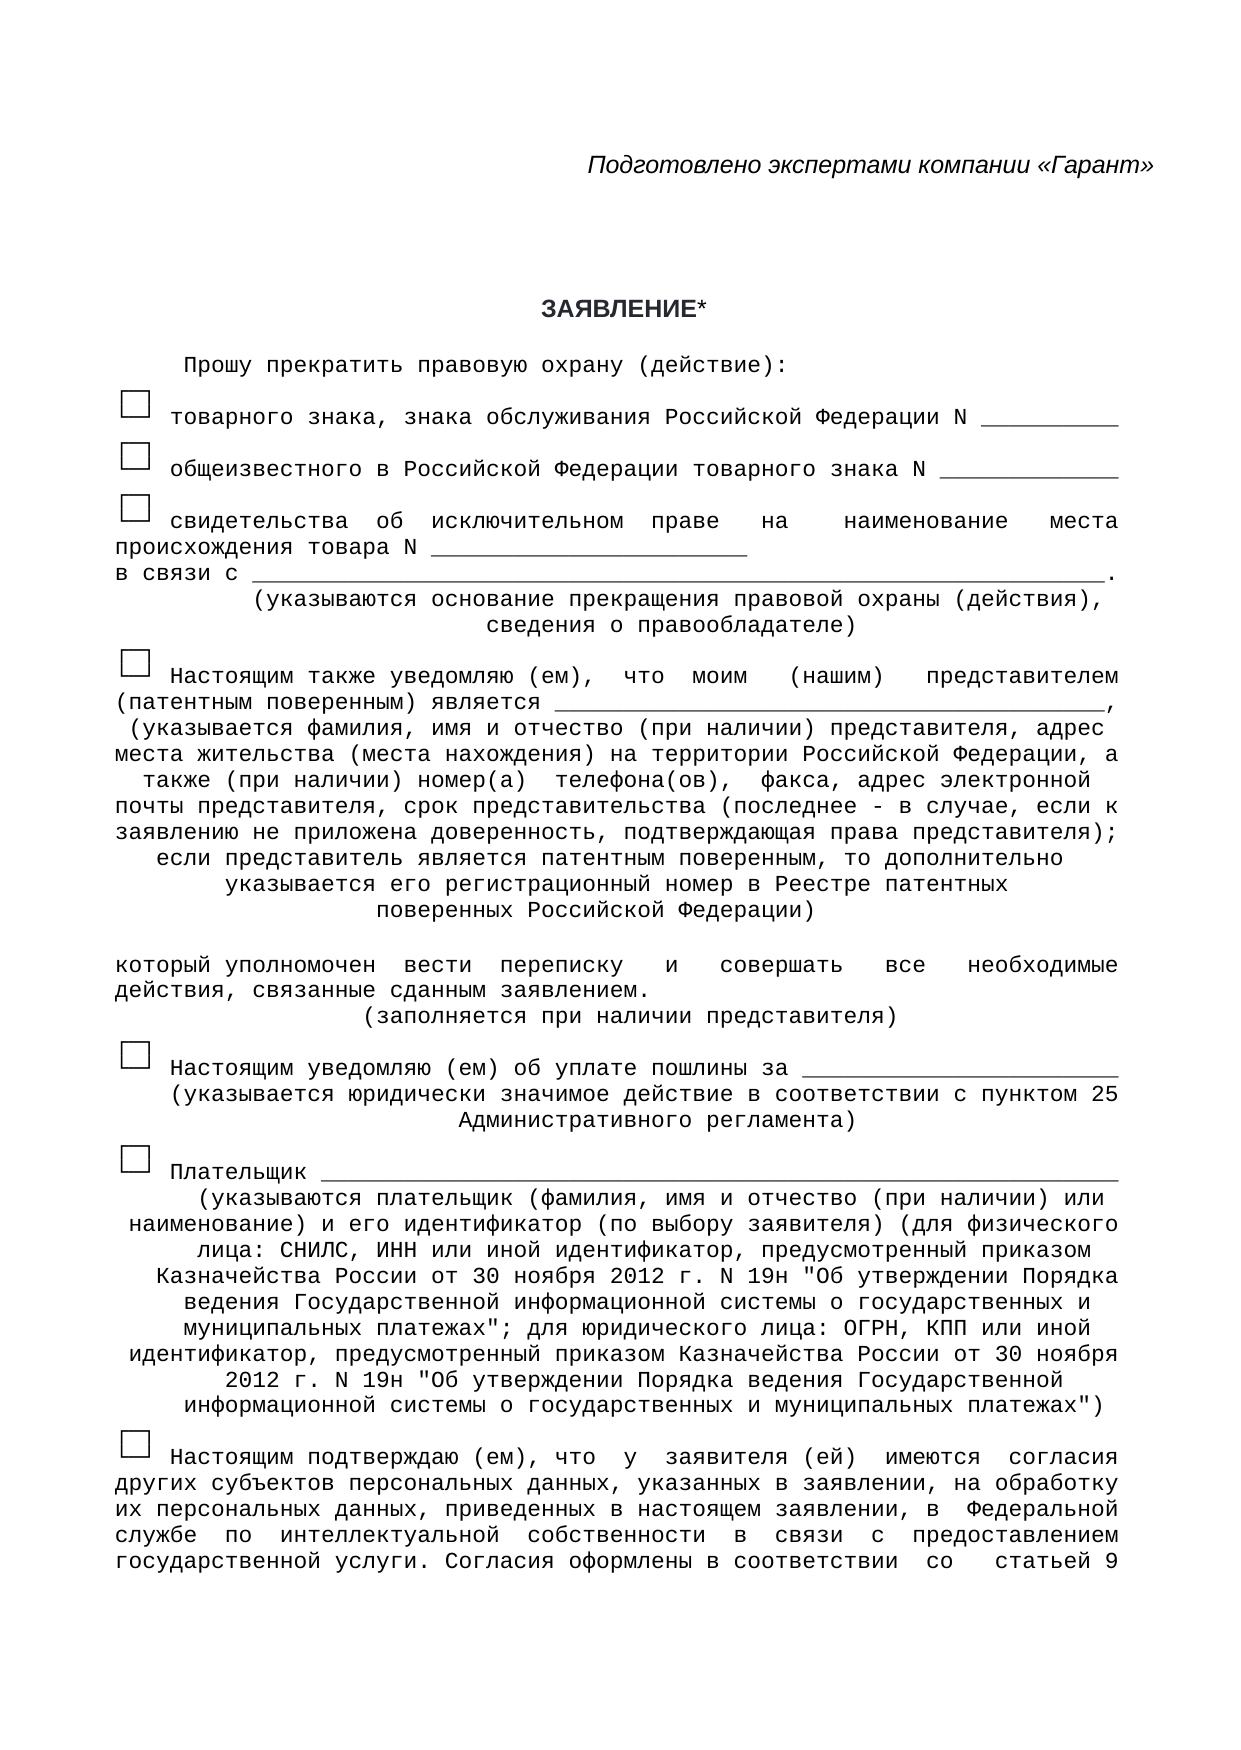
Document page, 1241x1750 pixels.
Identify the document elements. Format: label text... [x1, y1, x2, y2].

text (указывается фамилия, имя и отчество (при наличии) представителя, адрес [114, 717, 1157, 743]
text ЗАЯВЛЕНИЕ* [114, 294, 1157, 325]
text (указываются плательщик (фамилия, имя и отчество (при наличии) или [114, 1186, 1157, 1212]
text муниципальных платежах"; для юридического лица: ОГРН, КПП или иной [114, 1316, 1157, 1342]
text (указывается юридически значимое действие в соответствии с пунктом 25 [114, 1083, 1157, 1108]
text └─┘ товарного знака, знака обслуживания Российской Федерации N __________ [114, 405, 1157, 431]
text ┌─┐ [114, 379, 1157, 405]
text └─┘ Настоящим уведомляю (ем) об уплате пошлины за _______________________ [114, 1057, 1157, 1083]
text └─┘ Плательщик __________________________________________________________ [114, 1160, 1157, 1186]
text их персональных данных, приведенных в настоящем заявлении, в Федеральной [114, 1498, 1157, 1523]
text ┌─┐ [114, 1420, 1157, 1446]
text поверенных Российской Федерации) [114, 898, 1157, 924]
text если представитель является патентным поверенным, то дополнительно [114, 846, 1157, 872]
text в связи с ______________________________________________________________. [114, 561, 1157, 587]
text ┌─┐ [114, 1031, 1157, 1057]
text ┌─┐ [114, 1134, 1157, 1160]
text указывается его регистрационный номер в Реестре патентных [114, 872, 1157, 898]
text который уполномочен вести переписку и совершать все необходимые [114, 953, 1157, 979]
text лица: СНИЛС, ИНН или иной идентификатор, предусмотренный приказом [114, 1238, 1157, 1264]
text наименование) и его идентификатор (по выбору заявителя) (для физического [114, 1212, 1157, 1238]
text └─┘ Настоящим также уведомляю (ем), что моим (нашим) представителем [114, 665, 1157, 691]
text ┌─┐ [114, 431, 1157, 457]
text └─┘ свидетельства об исключительном праве на наименование места [114, 509, 1157, 535]
text └─┘ общеизвестного в Российской Федерации товарного знака N _____________ [114, 457, 1157, 483]
text Казначейства России от 30 ноября 2012 г. N 19н "Об утверждении Порядка [114, 1264, 1157, 1290]
text действия, связанные сданным заявлением. [114, 979, 1157, 1005]
text также (при наличии) номер(а) телефона(ов), факса, адрес электронной [114, 768, 1157, 794]
text сведения о правообладателе) [114, 613, 1157, 639]
text Прошу прекратить правовую охрану (действие): [114, 353, 1157, 379]
text 2012 г. N 19н "Об утверждении Порядка ведения Государственной [114, 1368, 1157, 1394]
text государственной услуги. Согласия оформлены в соответствии со статьей 9 [114, 1549, 1157, 1575]
text информационной системы о государственных и муниципальных платежах") [114, 1394, 1157, 1420]
text ┌─┐ [114, 639, 1157, 665]
text службе по интеллектуальной собственности в связи с предоставлением [114, 1523, 1157, 1549]
text заявлению не приложена доверенность, подтверждающая права представителя); [114, 820, 1157, 846]
text почты представителя, срок представительства (последнее - в случае, если к [114, 794, 1157, 820]
text происхождения товара N _______________________ [114, 535, 1157, 561]
text (указываются основание прекращения правовой охраны (действия), [114, 587, 1157, 613]
text (заполняется при наличии представителя) [114, 1005, 1157, 1031]
text └─┘ Настоящим подтверждаю (ем), что у заявителя (ей) имеются согласия [114, 1446, 1157, 1472]
text идентификатор, предусмотренный приказом Казначейства России от 30 ноября [114, 1342, 1157, 1368]
text Административного регламента) [114, 1108, 1157, 1134]
text ┌─┐ [114, 483, 1157, 509]
text (патентным поверенным) является ________________________________________, [114, 691, 1157, 717]
text ведения Государственной информационной системы о государственных и [114, 1290, 1157, 1316]
text места жительства (места нахождения) на территории Российской Федерации, а [114, 743, 1157, 768]
text других субъектов персональных данных, указанных в заявлении, на обработку [114, 1472, 1157, 1498]
